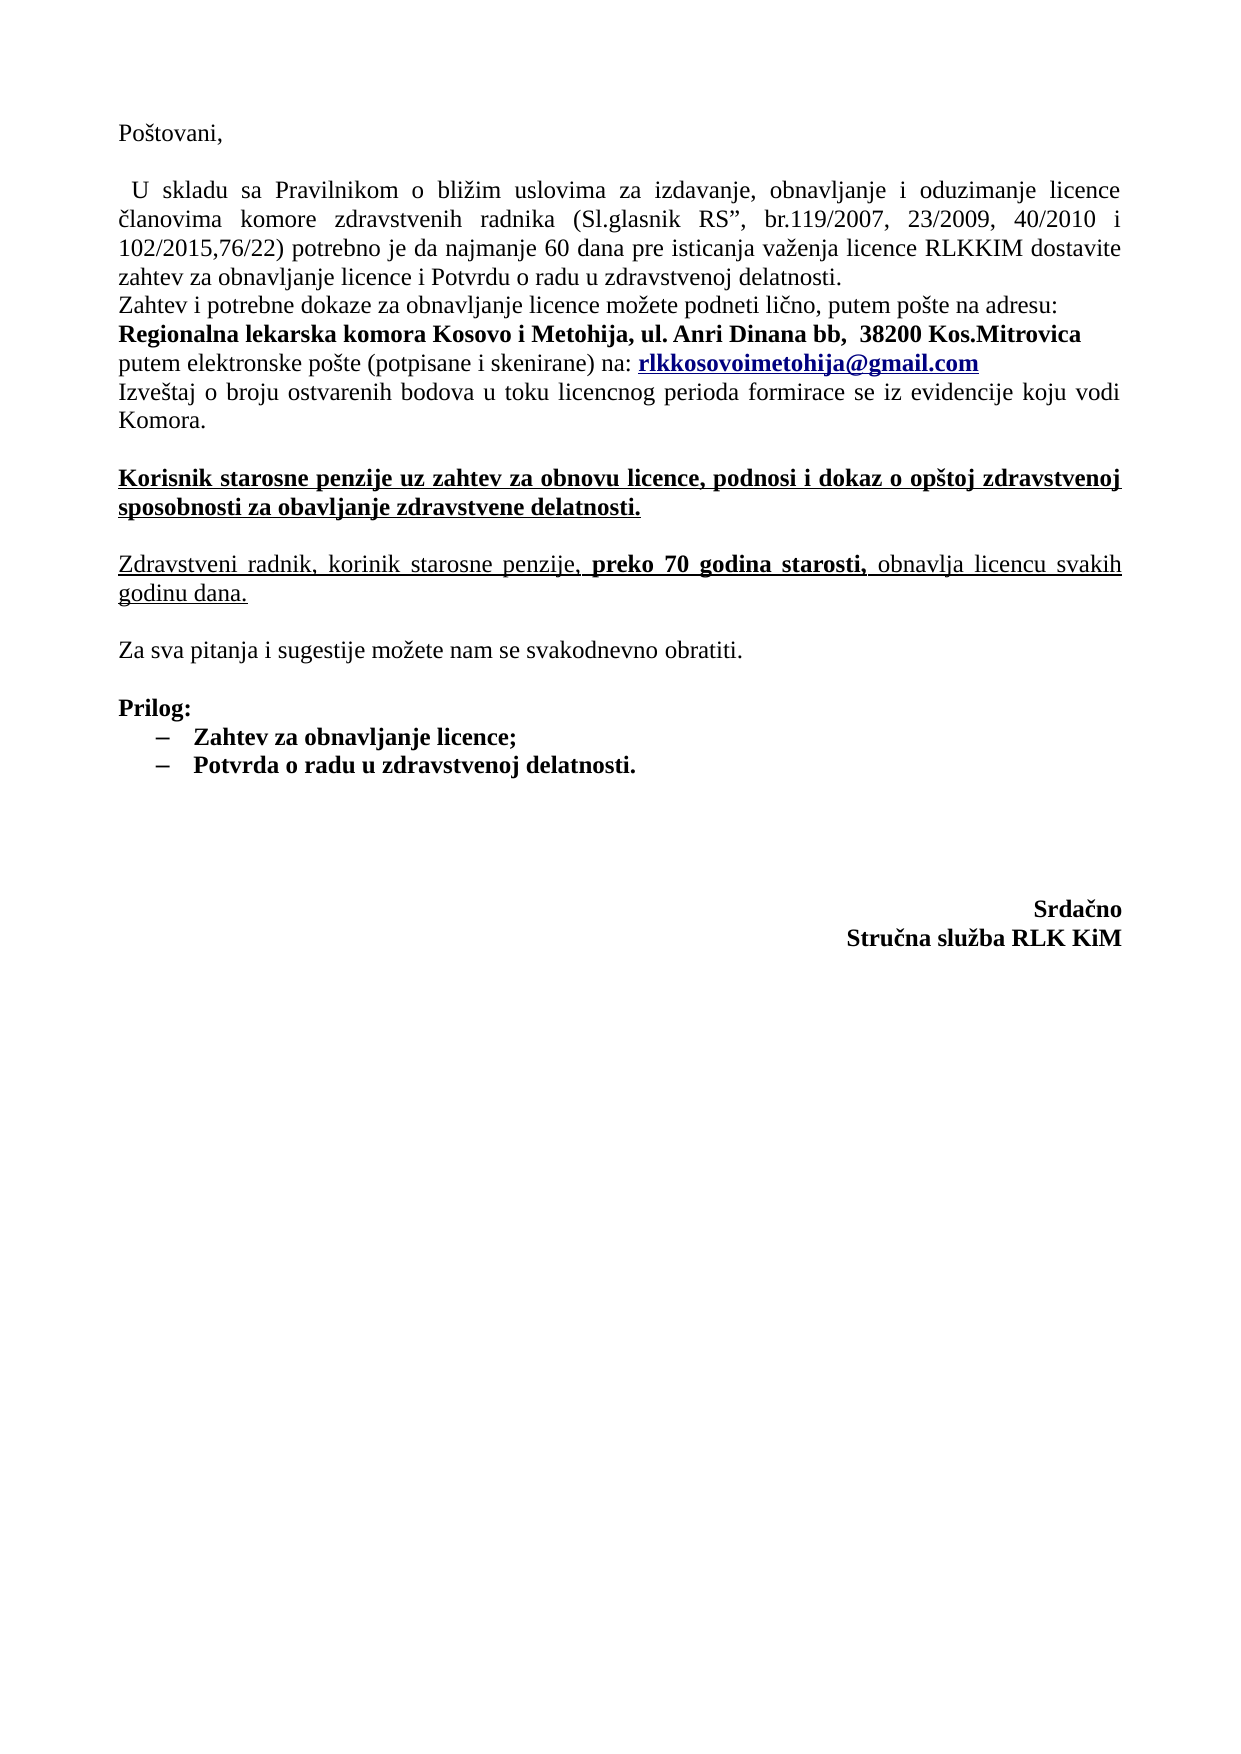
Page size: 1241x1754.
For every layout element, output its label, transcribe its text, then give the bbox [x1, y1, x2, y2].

text Korisnik starosne penzije uz zahtev za obnovu licence, podnosi i dokaz o opštoj zdravstvenoj [118, 463, 1122, 488]
text Za sva pitanja i sugestije možete nam se svakodnevno obratiti. [118, 636, 1122, 664]
text Srdačno [118, 894, 1122, 923]
text sposobnosti za obavljanje zdravstvene delatnosti. [118, 489, 1122, 521]
text Regionalna lekarska komora Kosovo i Metohija, ul. Anri Dinana bb, 38200 Kos.Mitrovica [118, 319, 1122, 348]
text Izveštaj o broju ostvarenih bodova u toku licencnog perioda formirace se iz evidencije koju vodi Komora. [118, 377, 1122, 434]
text U skladu sa Pravilnikom o bližim uslovima za izdavanje, obnavljanje i oduzimanje licence članovima komore zdravstvenih radnika (Sl.glasnik RS”, br.119/2007, 23/2009, 40/2010 i 102/2015,76/22) potrebno je da najmanje 60 dana pre isticanja važenja licence RLKKIM dostavite zahtev za obnavljanje licence i Potvrdu o radu u zdravstvenoj delatnosti. [118, 176, 1122, 291]
text Prilog: [118, 693, 1122, 722]
text putem elektronske pošte (potpisane i skenirane) na: rlkkosovoimetohija@gmail.com [118, 348, 1122, 377]
text Zahtev i potrebne dokaze za obnavljanje licence možete podneti lično, putem pošte na adresu: [118, 291, 1122, 319]
text godinu dana. [118, 575, 1122, 607]
list Potvrda o radu u zdravstvenoj delatnosti. [156, 751, 1122, 779]
text Poštovani, [118, 118, 1122, 147]
list Zahtev za obnavljanje licence; [156, 722, 1122, 751]
text Stručna služba RLK KiM [118, 923, 1122, 952]
text Zdravstveni radnik, korinik starosne penzije, preko 70 godina starosti, obnavlja licencu svakih [118, 549, 1122, 574]
